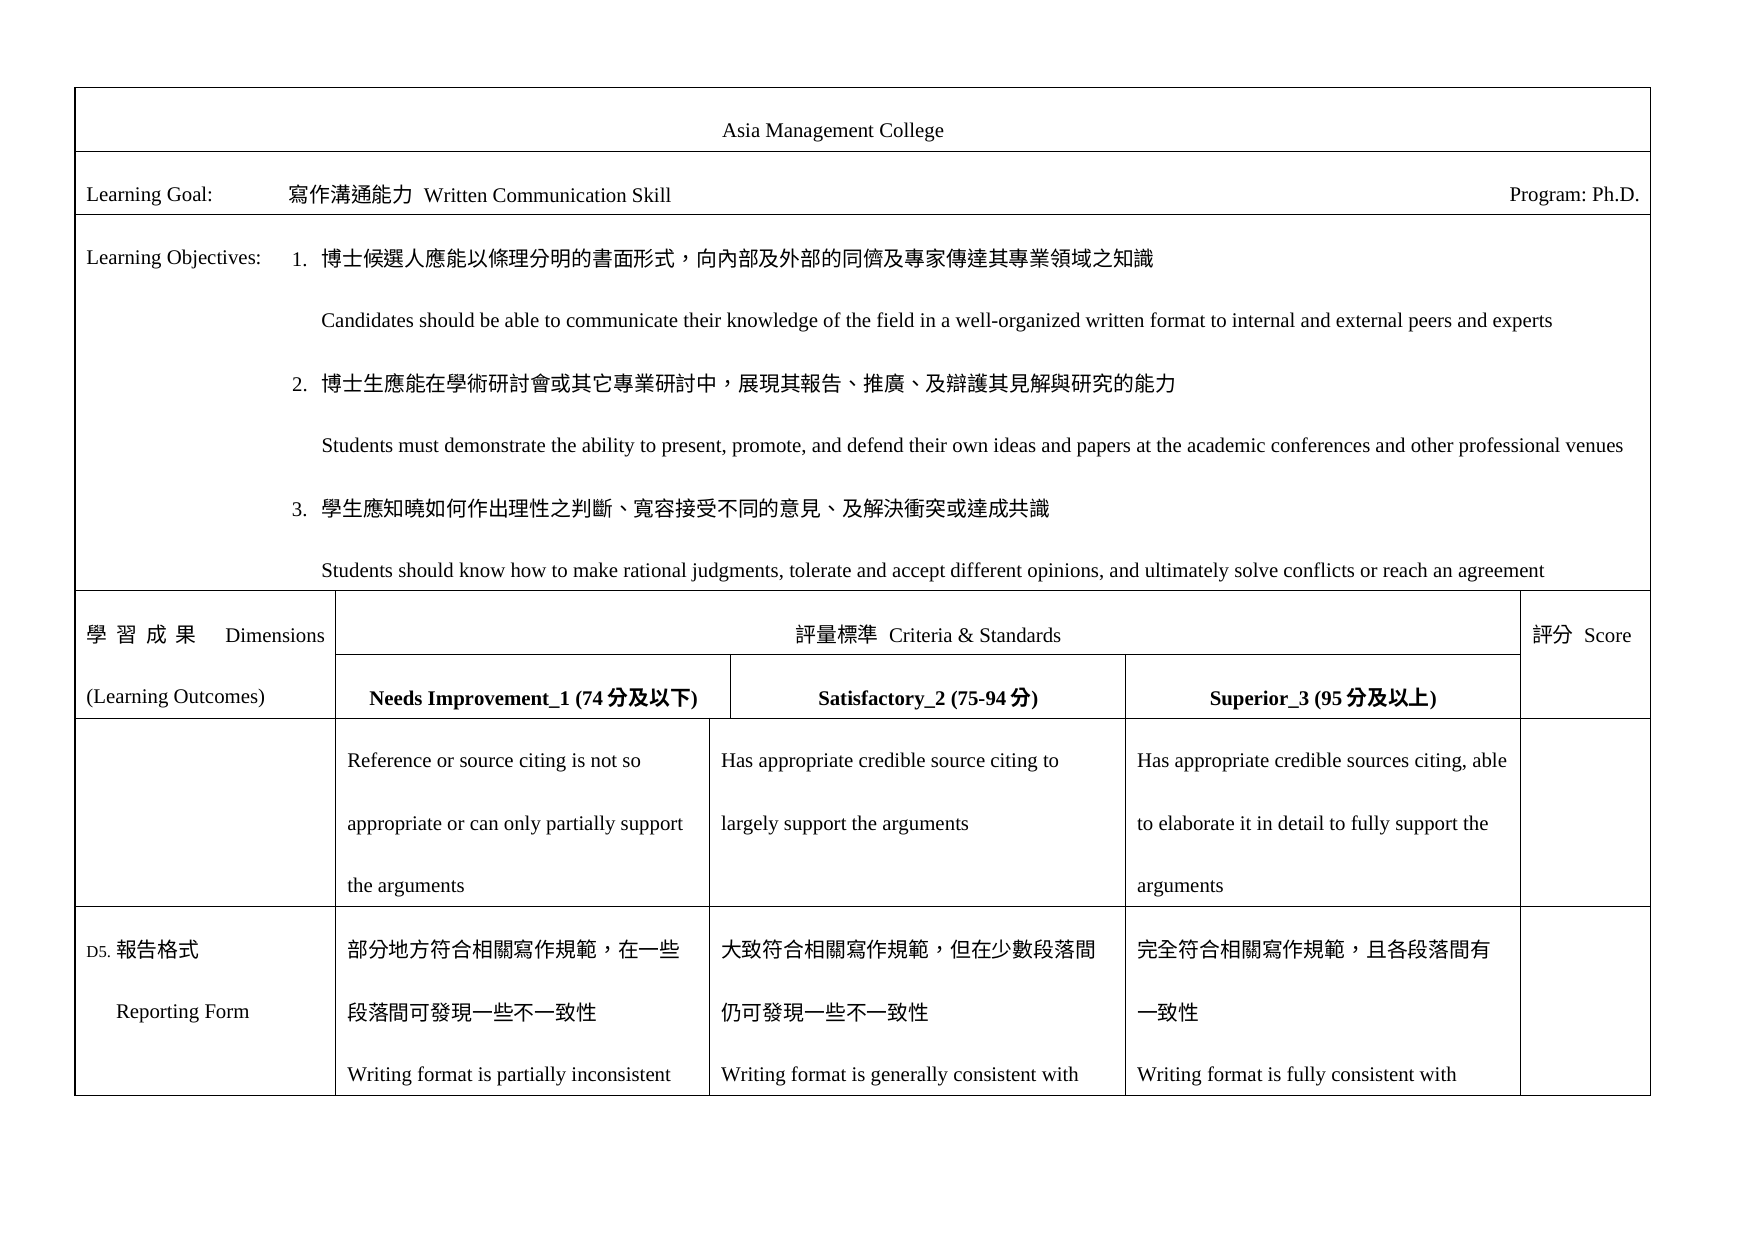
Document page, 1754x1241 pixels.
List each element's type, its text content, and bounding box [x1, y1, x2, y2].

table_cell Reference or source citing is not so appropriate or can only partially support the arguments [336, 719, 709, 906]
table_cell Has appropriate credible source citing to largely support the arguments [710, 719, 1125, 906]
table_header [76, 88, 277, 151]
table_cell Program: Ph.D. [1389, 152, 1650, 214]
table_cell 學習成果 Dimensions (Learning Outcomes) [76, 591, 335, 717]
table_cell [1521, 719, 1650, 906]
table_cell 部分地方符合相關寫作規範，在一些段落間可發現一些不一致性 Writing format is partially inconsistent [336, 907, 709, 1094]
table_cell Superior_3 (95分及以上) [1126, 655, 1520, 717]
table_header Asia Management College [277, 88, 1389, 151]
table_cell 評分 Score [1521, 591, 1650, 717]
table_cell 寫作溝通能力 Written Communication Skill [277, 152, 1389, 214]
table_cell 完全符合相關寫作規範，且各段落間有一致性 Writing format is fully consistent with [1126, 907, 1520, 1094]
table_cell Satisfactory_2 (75-94分) [731, 655, 1125, 717]
table_cell [76, 719, 335, 906]
table_cell Learning Goal: [76, 152, 277, 214]
table_cell 博士候選人應能以條理分明的書面形式，向內部及外部的同儕及專家傳達其專業領域之知識 Candidates should be able to communicate their knowledge of the field in a well-organized written format to internal and external peers and experts 博士生應能在學術研討會或其它專業研討中，展現其報告、推廣、及辯護其見解與研究的能力 Students must demonstrate the ability to present, promote, and defend their own ideas and papers at the academic conferences and other professional venues 學生應知曉如何作出理性之判斷、寬容接受不同的意見、及解決衝突或達成共識 Students should know how to make rational judgments, tolerate and accept different opinions, and ultimately solve conflicts or reach an agreement [277, 215, 1650, 590]
table_cell Learning Objectives: [76, 215, 277, 590]
table_cell 報告格式 Reporting Form [76, 907, 335, 1094]
table_cell 大致符合相關寫作規範，但在少數段落間仍可發現一些不一致性 Writing format is generally consistent with [710, 907, 1125, 1094]
table_header [1389, 88, 1650, 151]
table_cell 評量標準 Criteria & Standards [336, 591, 1520, 654]
table_cell Needs Improvement_1 (74分及以下) [336, 655, 730, 717]
table_cell [1521, 907, 1650, 1094]
table_cell Has appropriate credible sources citing, able to elaborate it in detail to fully support the arguments [1126, 719, 1520, 906]
